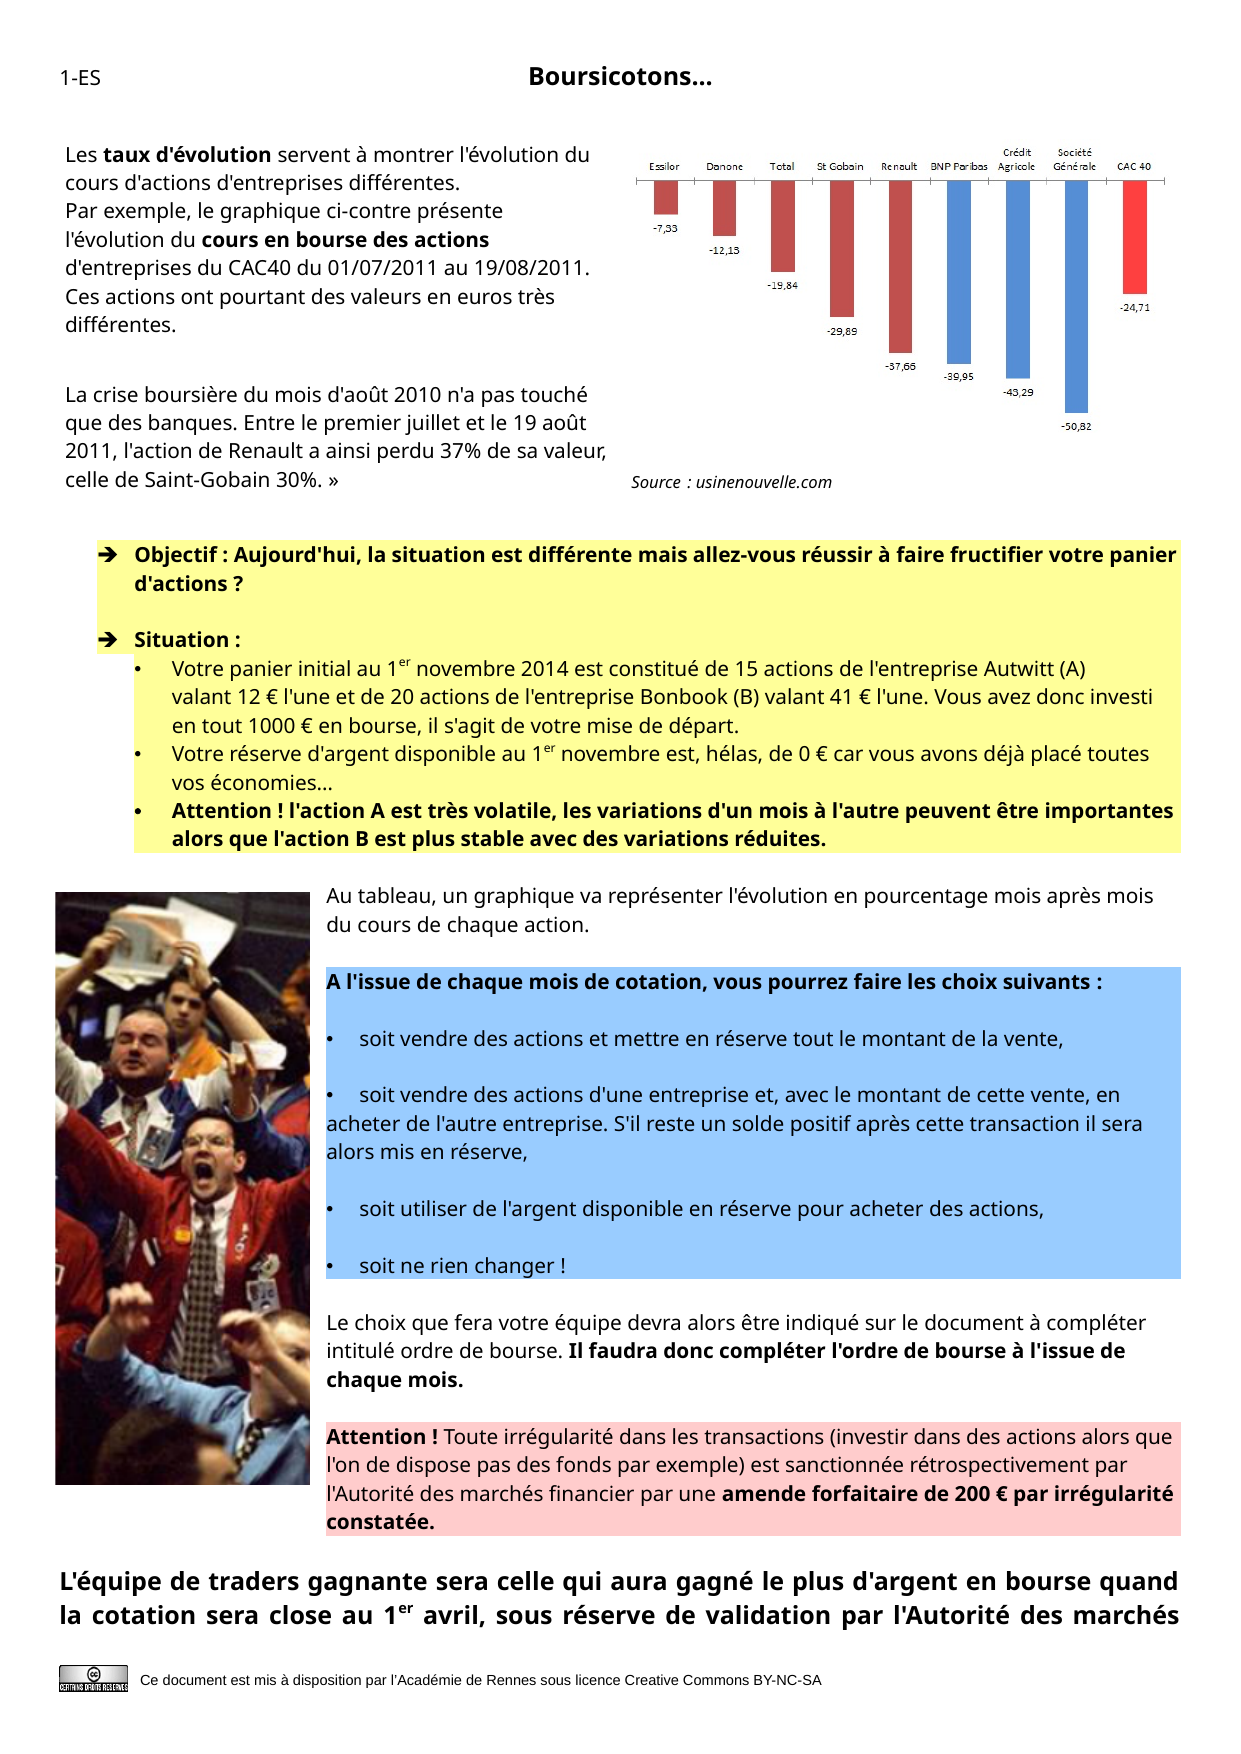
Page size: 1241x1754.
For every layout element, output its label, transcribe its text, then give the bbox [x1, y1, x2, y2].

list Attention ! l'action A est très volatile, les variations d'un mois à l'autre peuvent être importantes alors que l'action B est plus stable avec des variations réduites. [134, 796, 1181, 853]
picture [625, 139, 1176, 467]
table_header Source : usinenouvelle.com [620, 134, 1181, 512]
list Situation : [97, 626, 1181, 654]
list Objectif : Aujourd'hui, la situation est différente mais allez-vous réussir à faire fructifier votre panier d'actions ? [97, 540, 1181, 626]
text A l'issue de chaque mois de cotation, vous pourrez faire les choix suivants : [326, 967, 1181, 995]
table_header Les taux d'évolution servent à montrer l'évolution du cours d'actions d'entreprises différentes. Par exemple, le graphique ci-contre présente l'évolution du cours en bourse des actions d'entreprises du CAC40 du 01/07/2011 au 19/08/2011. Ces actions ont pourtant des valeurs en euros très différentes. La crise boursière du mois d'août 2010 n'a pas touché que des banques. Entre le premier juillet et le 19 août 2011, l'action de Renault a ainsi perdu 37% de sa valeur, celle de Saint-Gobain 30%. » [59, 134, 620, 512]
text Au tableau, un graphique va représenter l'évolution en pourcentage mois après mois du cours de chaque action. [326, 881, 1181, 938]
list Votre panier initial au 1er novembre 2014 est constitué de 15 actions de l'entreprise Autwitt (A) valant 12 € l'une et de 20 actions de l'entreprise Bonbook (B) valant 41 € l'une. Vous avez donc investi en tout 1000 € en bourse, il s'agit de votre mise de départ. [134, 654, 1181, 739]
list soit vendre des actions d'une entreprise et, avec le montant de cette vente, en acheter de l'autre entreprise. S'il reste un solde positif après cette transaction il sera alors mis en réserve, [326, 1081, 1181, 1166]
text 1-ES Boursicotons... [59, 59, 1181, 93]
text L'équipe de traders gagnante sera celle qui aura gagné le plus d'argent en bourse quand la cotation sera close au 1er avril, sous réserve de validation par l'Autorité des marchés [59, 1564, 1181, 1632]
list soit utiliser de l'argent disponible en réserve pour acheter des actions, [326, 1194, 1181, 1223]
list soit ne rien changer ! [326, 1251, 1181, 1279]
list soit vendre des actions et mettre en réserve tout le montant de la vente, [326, 1024, 1181, 1052]
picture [59, 1665, 128, 1692]
text Attention ! Toute irrégularité dans les transactions (investir dans des actions alors que l'on de dispose pas des fonds par exemple) est sanctionnée rétrospectivement par l'Autorité des marchés financier par une amende forfaitaire de 200 € par irrégularité constatée. [326, 1422, 1181, 1536]
list Votre réserve d'argent disponible au 1er novembre est, hélas, de 0 € car vous avons déjà placé toutes vos économies… [134, 739, 1181, 796]
text Le choix que fera votre équipe devra alors être indiqué sur le document à compléter intitulé ordre de bourse. Il faudra donc compléter l'ordre de bourse à l'issue de chaque mois. [326, 1308, 1181, 1393]
